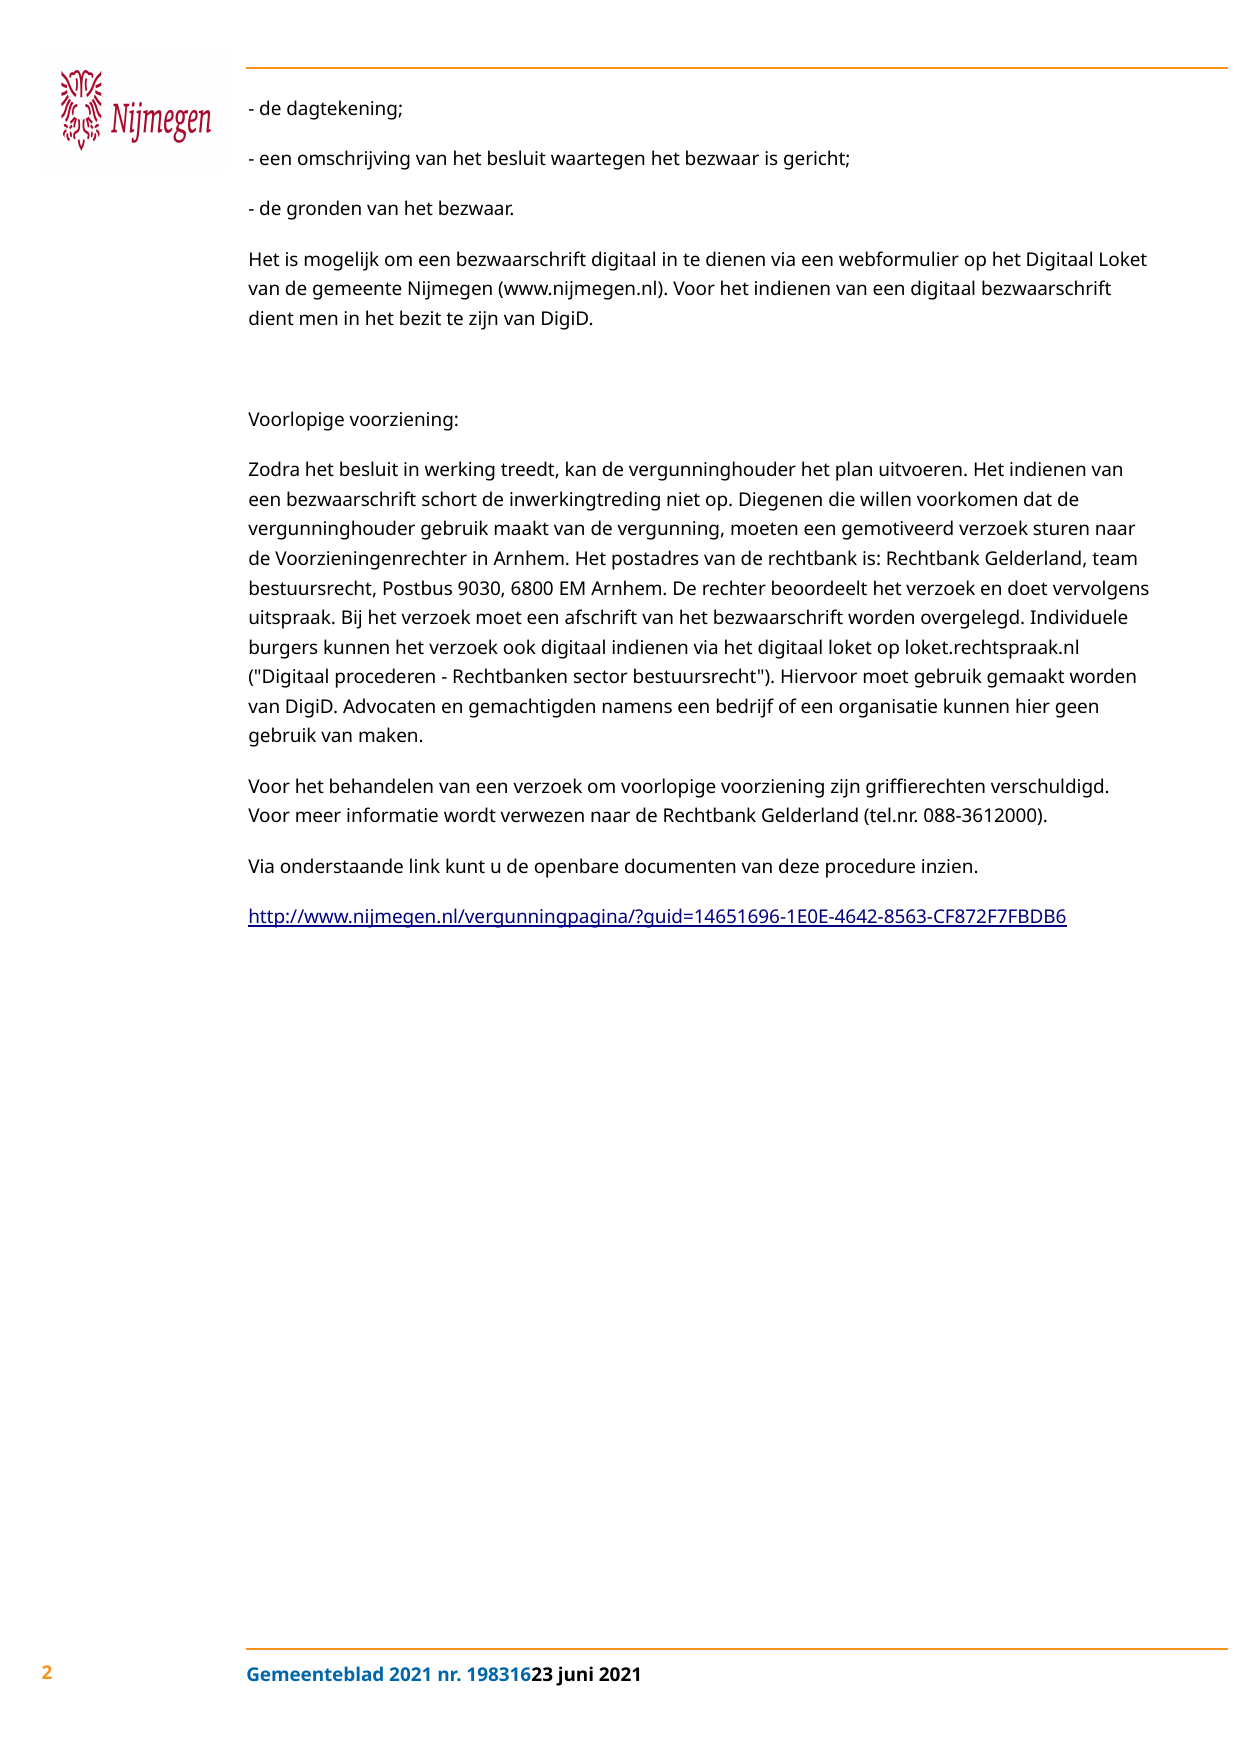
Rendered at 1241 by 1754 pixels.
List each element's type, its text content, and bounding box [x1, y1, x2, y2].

text - de gronden van het bezwaar. [248, 196, 1152, 221]
text Voor het behandelen van een verzoek om voorlopige voorziening zijn griffierechten verschuldigd. Voor meer informatie wordt verwezen naar de Rechtbank Gelderland (tel.nr. 088-3612000). [248, 773, 1152, 828]
text Via onderstaande link kunt u de openbare documenten van deze procedure inzien. [248, 853, 1152, 879]
text http://www.nijmegen.nl/vergunningpagina/?guid=14651696-1E0E-4642-8563-CF872F7FBDB6 [248, 903, 1152, 929]
text - een omschrijving van het besluit waartegen het bezwaar is gericht; [248, 145, 1152, 171]
text Het is mogelijk om een bezwaarschrift digitaal in te dienen via een webformulier op het Digitaal Loket van de gemeente Nijmegen (www.nijmegen.nl). Voor het indienen van een digitaal bezwaarschrift dient men in het bezit te zijn van DigiD. [248, 246, 1152, 331]
text Voorlopige voorziening: [248, 406, 1152, 432]
text Zodra het besluit in werking treedt, kan de vergunninghouder het plan uitvoeren. Het indienen van een bezwaarschrift schort de inwerkingtreding niet op. Diegenen die willen voorkomen dat de vergunninghouder gebruik maakt van de vergunning, moeten een gemotiveerd verzoek sturen naar de Voorzieningenrechter in Arnhem. Het postadres van de rechtbank is: Rechtbank Gelderland, team bestuursrecht, Postbus 9030, 6800 EM Arnhem. De rechter beoordeelt het verzoek en doet vervolgens uitspraak. Bij het verzoek moet een afschrift van het bezwaarschrift worden overgelegd. Individuele burgers kunnen het verzoek ook digitaal indienen via het digitaal loket op loket.rechtspraak.nl ("Digitaal procederen - Rechtbanken sector bestuursrecht"). Hiervoor moet gebruik gemaakt worden van DigiD. Advocaten en gemachtigden namens een bedrijf of een organisatie kunnen hier geen gebruik van maken. [248, 456, 1152, 748]
picture [41, 47, 231, 172]
text - de dagtekening; [248, 95, 1152, 121]
